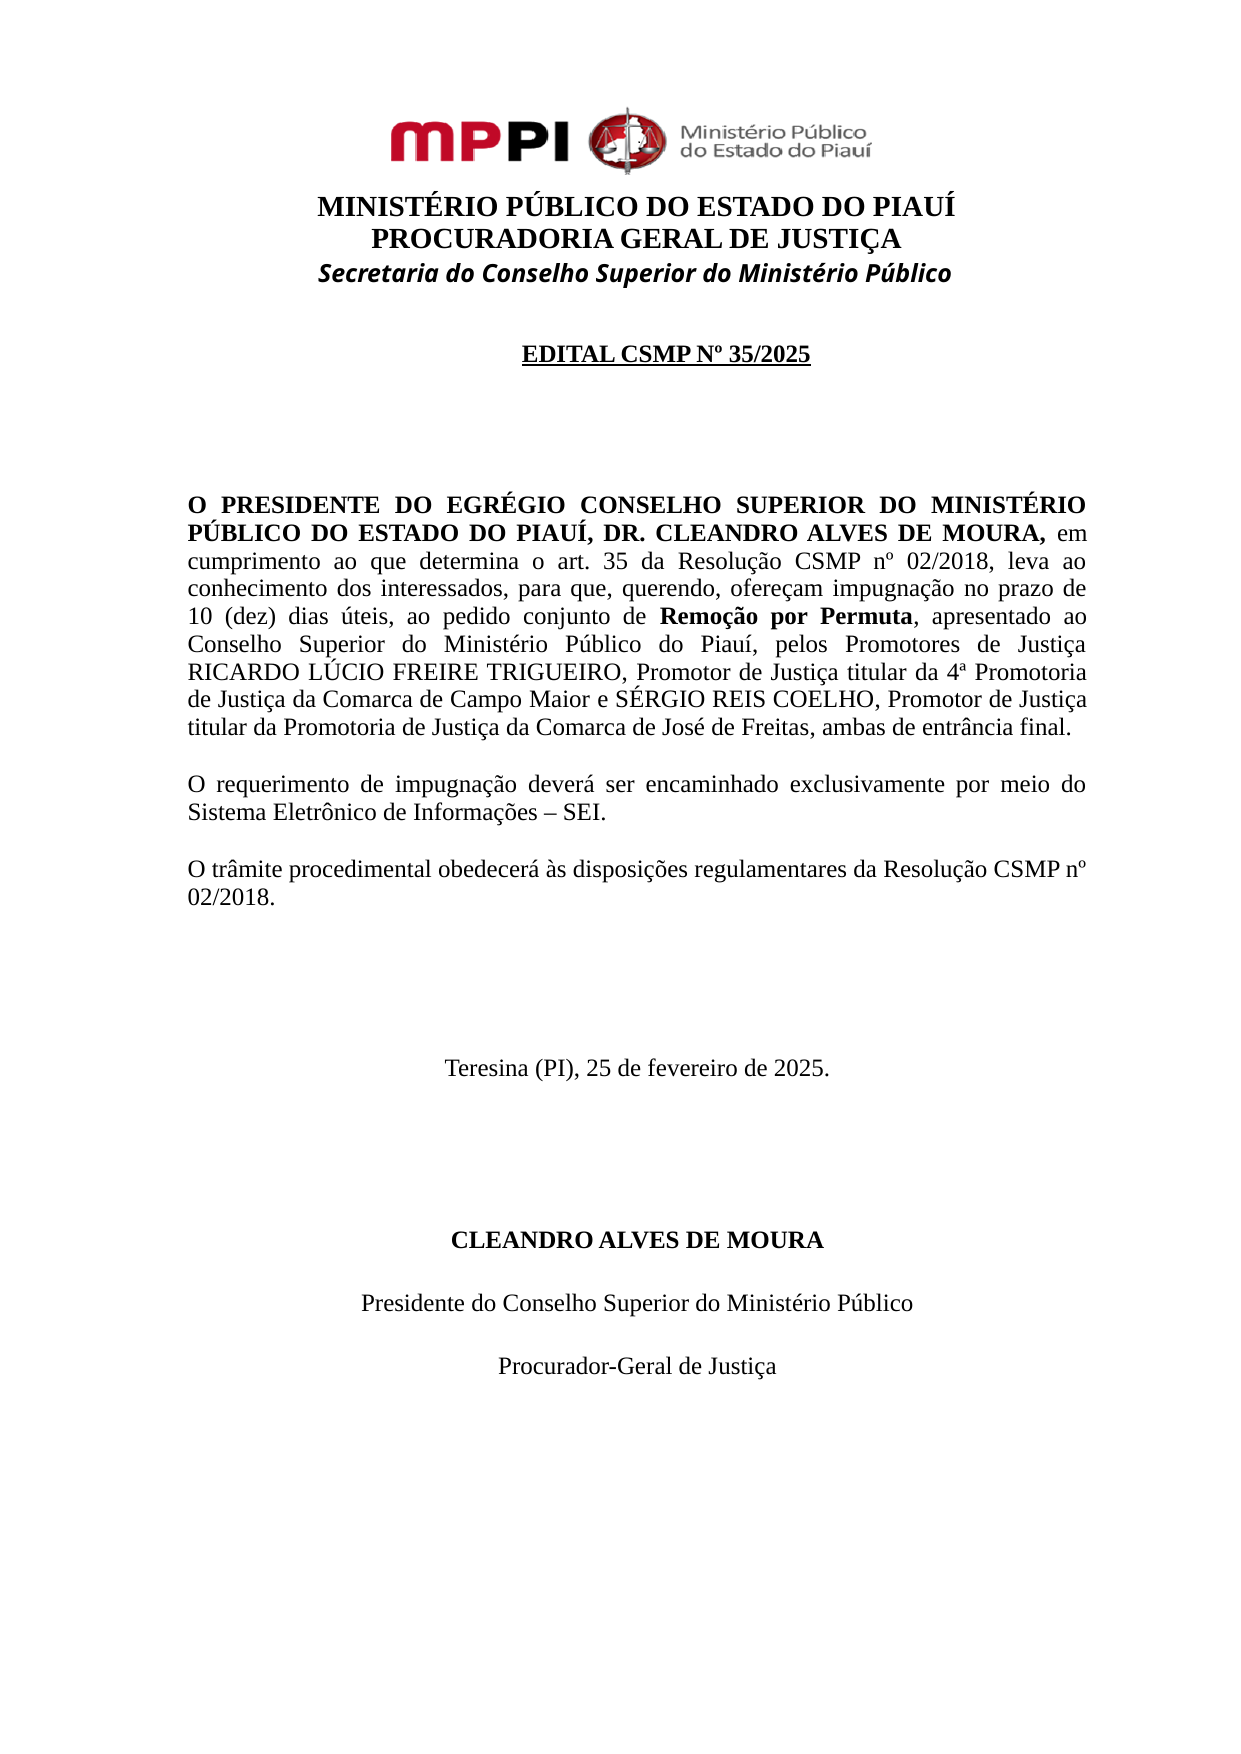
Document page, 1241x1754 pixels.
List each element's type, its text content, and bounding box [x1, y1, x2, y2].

text Procurador-Geral de Justiça [187, 1352, 1087, 1380]
text Presidente do Conselho Superior do Ministério Público [187, 1289, 1087, 1317]
text O trâmite procedimental obedecerá às disposições regulamentares da Resolução CSMP nº 02/2018. [187, 855, 1087, 911]
text CLEANDRO ALVES DE MOURA [187, 1226, 1087, 1254]
text O requerimento de impugnação deverá ser encaminhado exclusivamente por meio do Sistema Eletrônico de Informações – SEI. [187, 770, 1087, 826]
text Teresina (PI), 25 de fevereiro de 2025. [187, 1054, 1087, 1082]
text O PRESIDENTE DO EGRÉGIO CONSELHO SUPERIOR DO MINISTÉRIO PÚBLICO DO ESTADO DO PIAUÍ, DR. CLEANDRO ALVES DE MOURA, em cumprimento ao que determina o art. 35 da Resolução CSMP nº 02/2018, leva ao conhecimento dos interessados, para que, querendo, ofereçam impugnação no prazo de 10 (dez) dias úteis, ao pedido conjunto de Remoção por Permuta, apresentado ao Conselho Superior do Ministério Público do Piauí, pelos Promotores de Justiça RICARDO LÚCIO FREIRE TRIGUEIRO, Promotor de Justiça titular da 4ª Promotoria de Justiça da Comarca de Campo Maior e SÉRGIO REIS COELHO, Promotor de Justiça titular da Promotoria de Justiça da Comarca de José de Freitas, ambas de entrância final. [187, 491, 1087, 741]
text EDITAL CSMP Nº 35/2025 [187, 340, 1145, 368]
